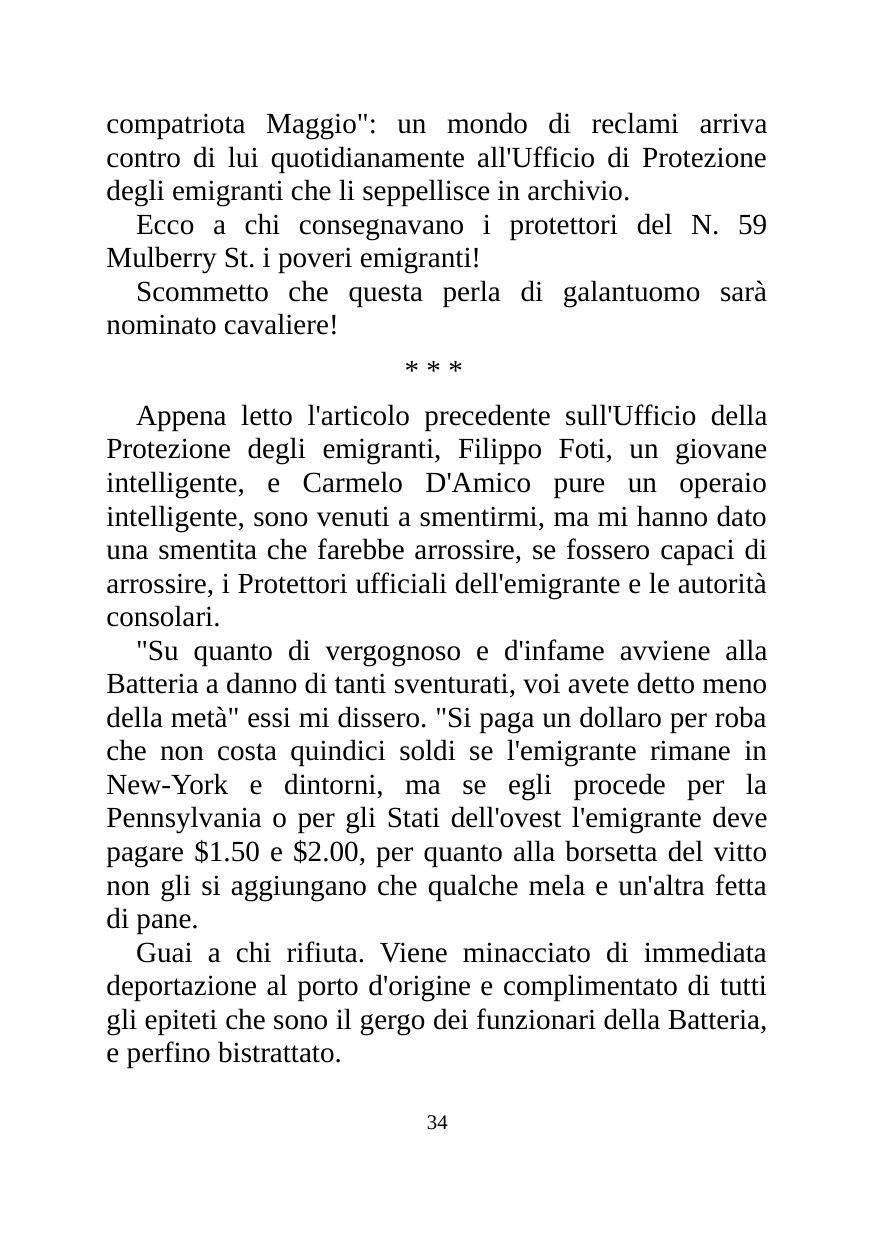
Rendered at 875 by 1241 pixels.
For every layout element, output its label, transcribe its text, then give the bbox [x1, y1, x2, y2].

text compatriota Maggio": un mondo di reclami arriva contro di lui quotidianamente all'Ufficio di Protezione degli emigranti che li seppellisce in archivio. [106, 106, 768, 207]
text * * * [106, 353, 768, 386]
text Guai a chi rifiuta. Viene minacciato di immediata deportazione al porto d'origine e complimentato di tutti gli epiteti che sono il gergo dei funzionari della Batteria, e perfino bistrattato. [106, 935, 768, 1069]
text Scommetto che questa perla di galantuomo sarà nominato cavaliere! [106, 274, 768, 341]
text Ecco a chi consegnavano i protettori del N. 59 Mulberry St. i poveri emigranti! [106, 207, 768, 274]
text "Su quanto di vergognoso e d'infame avviene alla Batteria a danno di tanti sventurati, voi avete detto meno della metà" essi mi dissero. "Si paga un dollaro per roba che non costa quindici soldi se l'emigrante rimane in New-York e dintorni, ma se egli procede per la Pennsylvania o per gli Stati dell'ovest l'emigrante deve pagare $1.50 e $2.00, per quanto alla borsetta del vitto non gli si aggiungano che qualche mela e un'altra fetta di pane. [106, 633, 768, 935]
text Appena letto l'articolo precedente sull'Ufficio della Protezione degli emigranti, Filippo Foti, un giovane intelligente, e Carmelo D'Amico pure un operaio intelligente, sono venuti a smentirmi, ma mi hanno dato una smentita che farebbe arrossire, se fossero capaci di arrossire, i Protettori ufficiali dell'emigrante e le autorità consolari. [106, 398, 768, 633]
